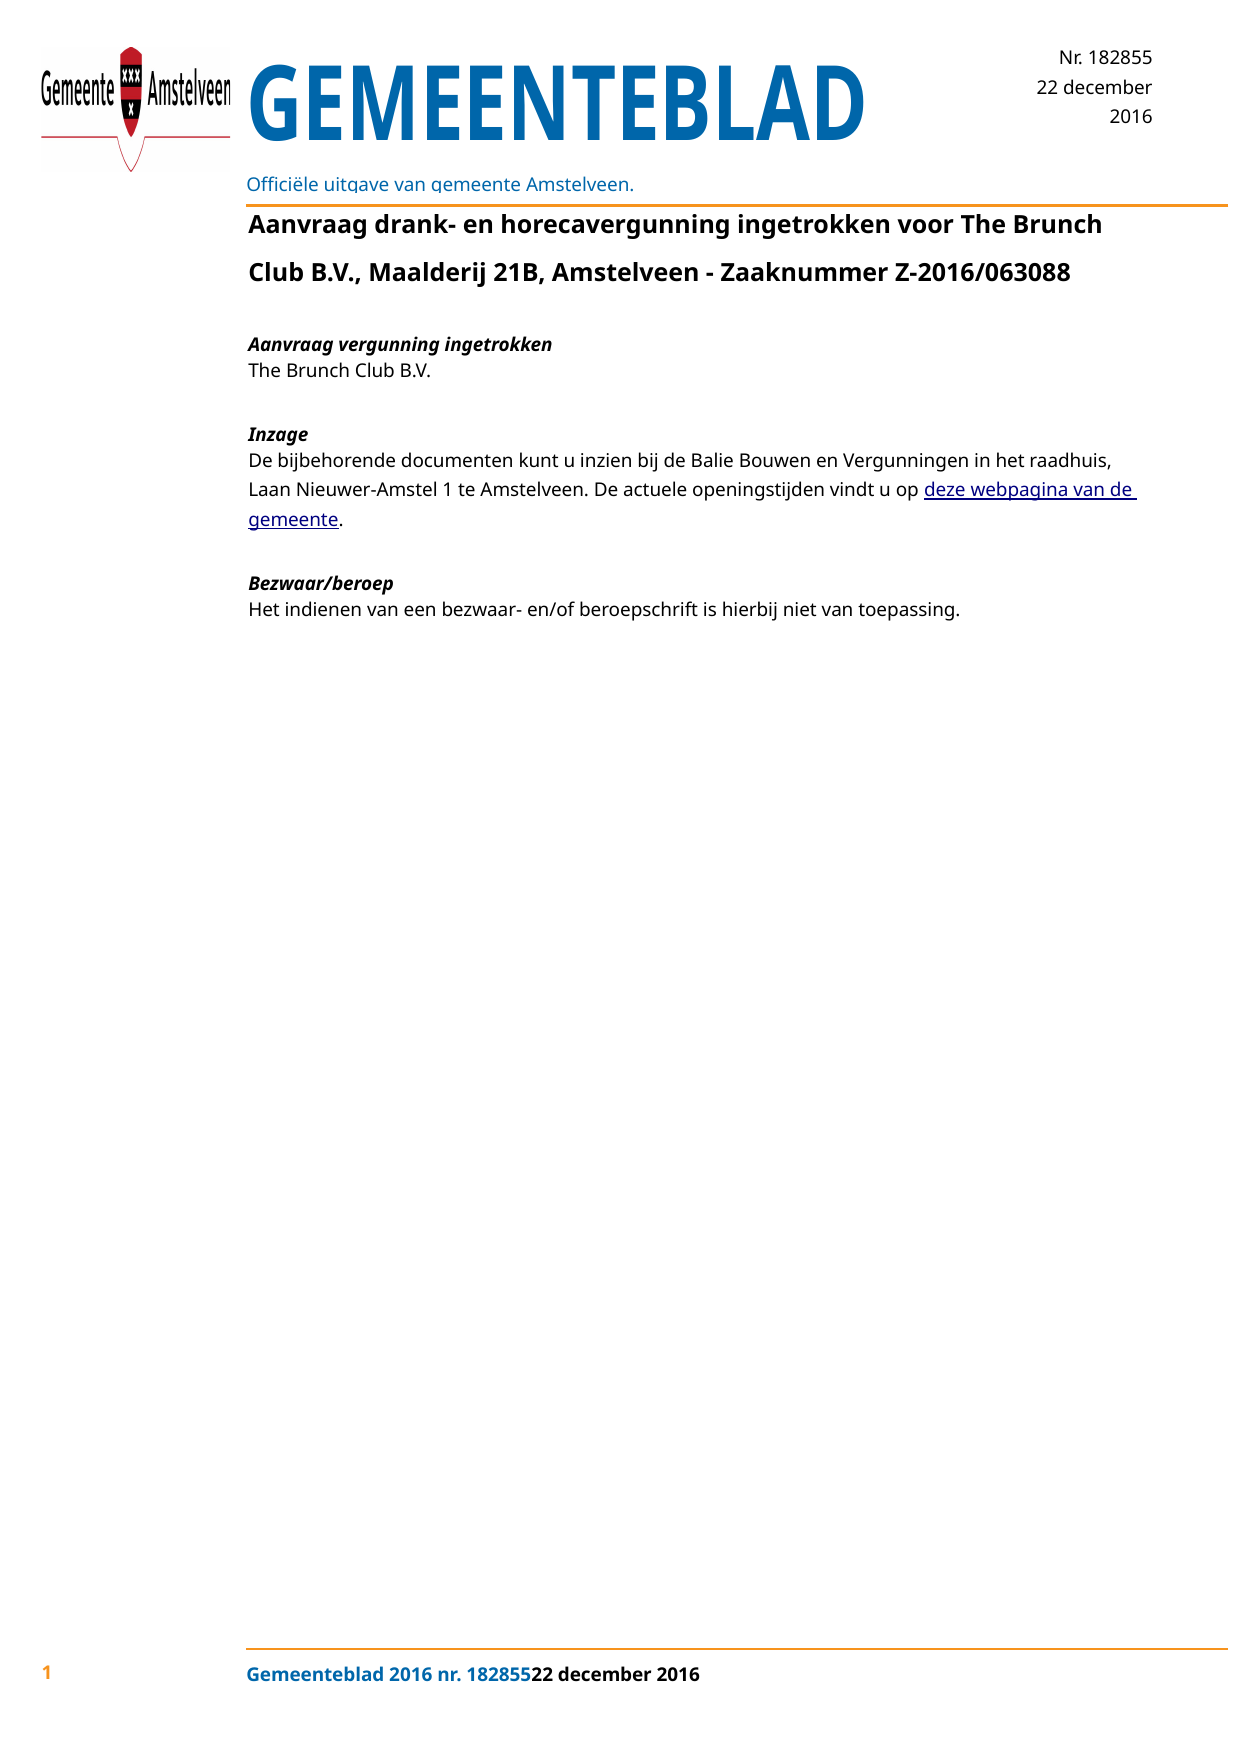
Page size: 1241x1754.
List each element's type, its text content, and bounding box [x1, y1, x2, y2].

text Aanvraag vergunning ingetrokken [248, 331, 1152, 357]
text Bezwaar/beroep [248, 570, 1152, 596]
text De bijbehorende documenten kunt u inzien bij de Balie Bouwen en Vergunningen in het raadhuis, Laan Nieuwer-Amstel 1 te Amstelveen. De actuele openingstijden vindt u op deze webpagina van de gemeente. [248, 447, 1152, 532]
text Inzage [248, 421, 1152, 447]
text Het indienen van een bezwaar- en/of beroepschrift is hierbij niet van toepassing. [248, 596, 1152, 621]
text Aanvraag drank- en horecavergunning ingetrokken voor The Brunch Club B.V., Maalderij 21B, Amstelveen - Zaaknummer Z-2016/063088 [248, 207, 1152, 288]
picture [41, 47, 231, 172]
text The Brunch Club B.V. [248, 357, 1152, 383]
